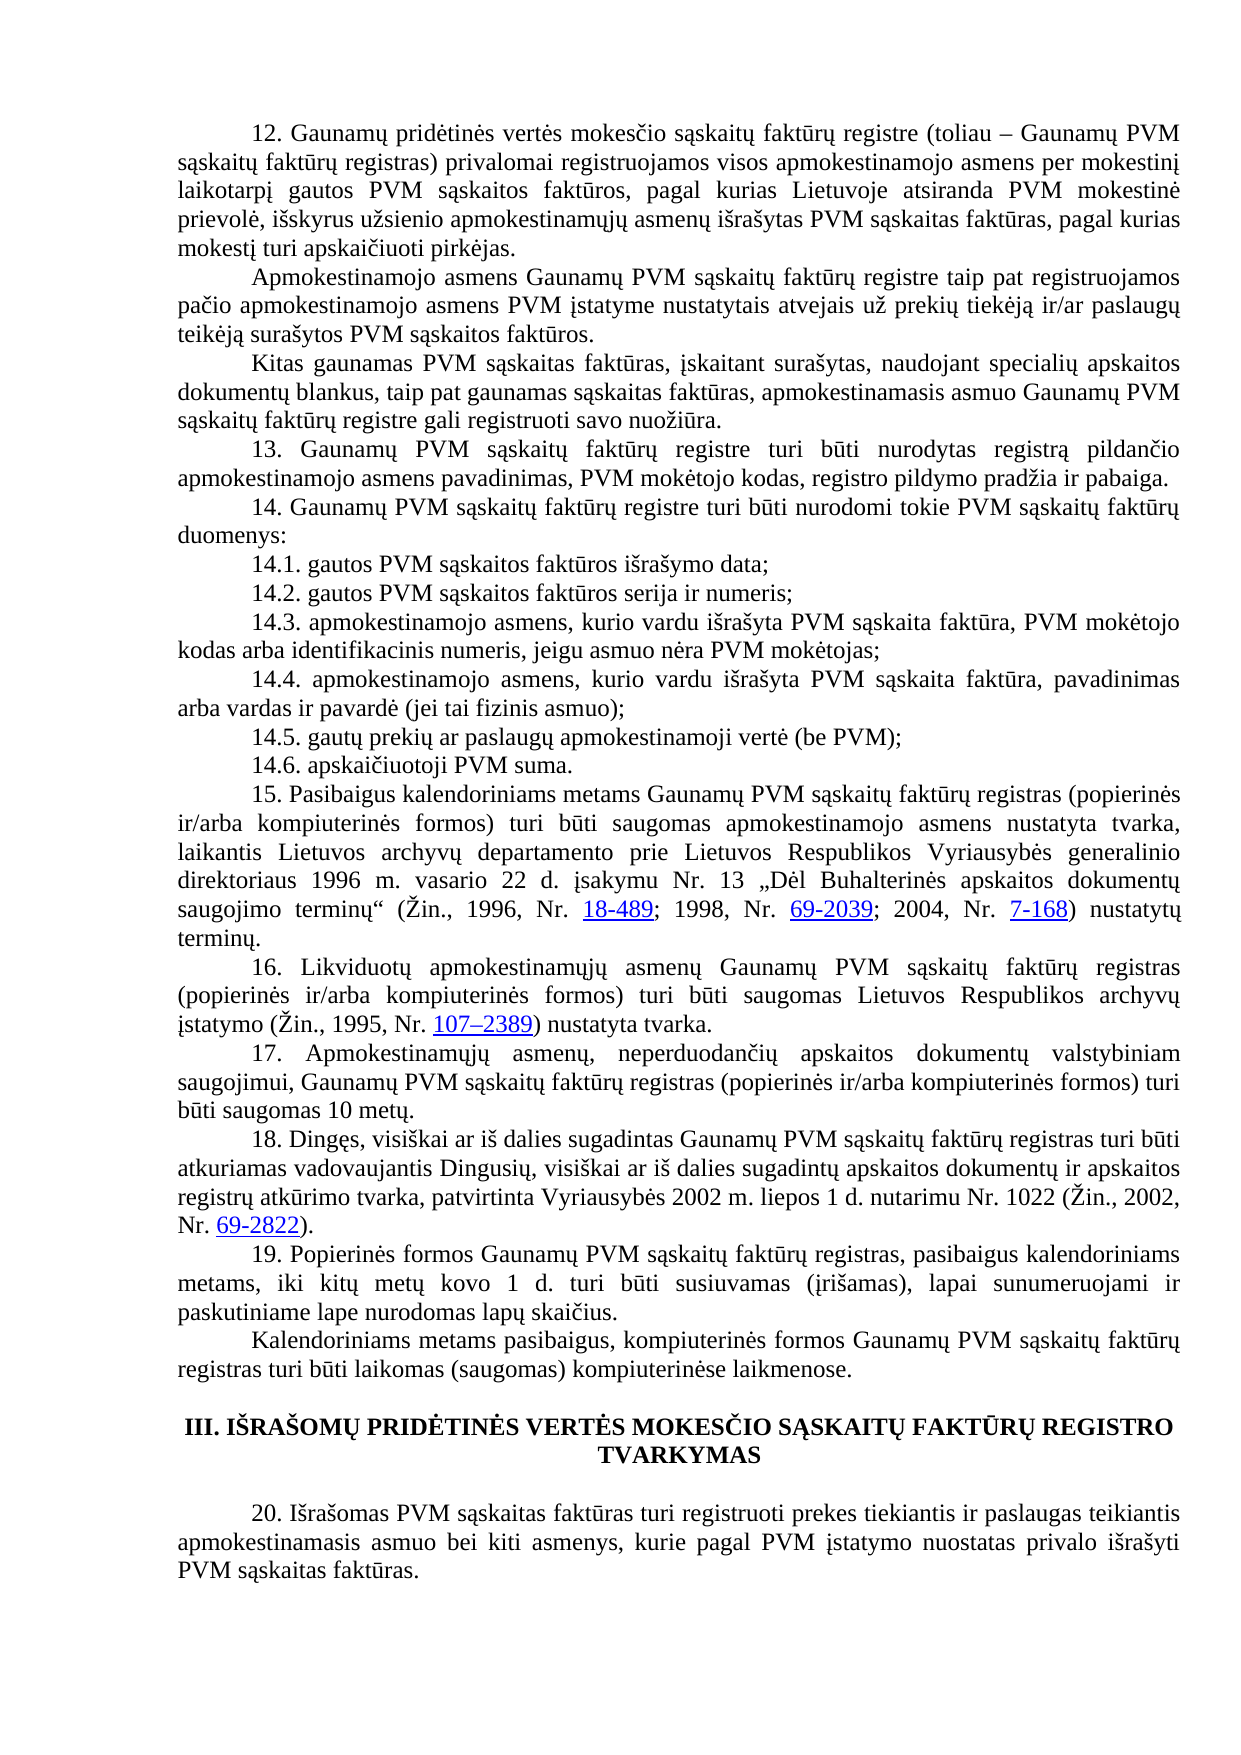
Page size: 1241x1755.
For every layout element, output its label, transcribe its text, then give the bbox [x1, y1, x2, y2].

text 17. Apmokestinamųjų asmenų, neperduodančių apskaitos dokumentų valstybiniam saugojimui, Gaunamų PVM sąskaitų faktūrų registras (popierinės ir/arba kompiuterinės formos) turi būti saugomas 10 metų. [177, 1038, 1181, 1124]
text 14.2. gautos PVM sąskaitos faktūros serija ir numeris; [177, 578, 1181, 607]
text 15. Pasibaigus kalendoriniams metams Gaunamų PVM sąskaitų faktūrų registras (popierinės ir/arba kompiuterinės formos) turi būti saugomas apmokestinamojo asmens nustatyta tvarka, laikantis Lietuvos archyvų departamento prie Lietuvos Respublikos Vyriausybės generalinio direktoriaus 1996 m. vasario 22 d. įsakymu Nr. 13 „Dėl Buhalterinės apskaitos dokumentų saugojimo terminų“ (Žin., 1996, Nr. 18-489; 1998, Nr. 69-2039; 2004, Nr. 7-168) nustatytų terminų. [177, 779, 1181, 952]
text 14.4. apmokestinamojo asmens, kurio vardu išrašyta PVM sąskaita faktūra, pavadinimas arba vardas ir pavardė (jei tai fizinis asmuo); [177, 664, 1181, 722]
text Apmokestinamojo asmens Gaunamų PVM sąskaitų faktūrų registre taip pat registruojamos pačio apmokestinamojo asmens PVM įstatyme nustatytais atvejais už prekių tiekėją ir/ar paslaugų teikėją surašytos PVM sąskaitos faktūros. [177, 262, 1181, 348]
text 19. Popierinės formos Gaunamų PVM sąskaitų faktūrų registras, pasibaigus kalendoriniams metams, iki kitų metų kovo 1 d. turi būti susiuvamas (įrišamas), lapai sunumeruojami ir paskutiniame lape nurodomas lapų skaičius. [177, 1239, 1181, 1326]
text 13. Gaunamų PVM sąskaitų faktūrų registre turi būti nurodytas registrą pildančio apmokestinamojo asmens pavadinimas, PVM mokėtojo kodas, registro pildymo pradžia ir pabaiga. [177, 434, 1181, 492]
text 14.1. gautos PVM sąskaitos faktūros išrašymo data; [177, 549, 1181, 578]
text 12. Gaunamų pridėtinės vertės mokesčio sąskaitų faktūrų registre (toliau – Gaunamų PVM sąskaitų faktūrų registras) privalomai registruojamos visos apmokestinamojo asmens per mokestinį laikotarpį gautos PVM sąskaitos faktūros, pagal kurias Lietuvoje atsiranda PVM mokestinė prievolė, išskyrus užsienio apmokestinamųjų asmenų išrašytas PVM sąskaitas faktūras, pagal kurias mokestį turi apskaičiuoti pirkėjas. [177, 118, 1181, 262]
text 14.5. gautų prekių ar paslaugų apmokestinamoji vertė (be PVM); [177, 722, 1181, 751]
text Kalendoriniams metams pasibaigus, kompiuterinės formos Gaunamų PVM sąskaitų faktūrų registras turi būti laikomas (saugomas) kompiuterinėse laikmenose. [177, 1326, 1181, 1383]
text 14.3. apmokestinamojo asmens, kurio vardu išrašyta PVM sąskaita faktūra, PVM mokėtojo kodas arba identifikacinis numeris, jeigu asmuo nėra PVM mokėtojas; [177, 607, 1181, 664]
text 20. Išrašomas PVM sąskaitas faktūras turi registruoti prekes tiekiantis ir paslaugas teikiantis apmokestinamasis asmuo bei kiti asmenys, kurie pagal PVM įstatymo nuostatas privalo išrašyti PVM sąskaitas faktūras. [177, 1498, 1181, 1584]
text 14. Gaunamų PVM sąskaitų faktūrų registre turi būti nurodomi tokie PVM sąskaitų faktūrų duomenys: [177, 492, 1181, 549]
text 14.6. apskaičiuotoji PVM suma. [177, 751, 1181, 779]
text III. IŠRAŠOMŲ PRIDĖTINĖS VERTĖS MOKESČIO SĄSKAITŲ FAKTŪRŲ REGISTRO TVARKYMAS [177, 1412, 1181, 1469]
text 18. Dingęs, visiškai ar iš dalies sugadintas Gaunamų PVM sąskaitų faktūrų registras turi būti atkuriamas vadovaujantis Dingusių, visiškai ar iš dalies sugadintų apskaitos dokumentų ir apskaitos registrų atkūrimo tvarka, patvirtinta Vyriausybės 2002 m. liepos 1 d. nutarimu Nr. 1022 (Žin., 2002, Nr. 69-2822). [177, 1124, 1181, 1239]
text 16. Likviduotų apmokestinamųjų asmenų Gaunamų PVM sąskaitų faktūrų registras (popierinės ir/arba kompiuterinės formos) turi būti saugomas Lietuvos Respublikos archyvų įstatymo (Žin., 1995, Nr. 107–2389) nustatyta tvarka. [177, 952, 1181, 1038]
text Kitas gaunamas PVM sąskaitas faktūras, įskaitant surašytas, naudojant specialių apskaitos dokumentų blankus, taip pat gaunamas sąskaitas faktūras, apmokestinamasis asmuo Gaunamų PVM sąskaitų faktūrų registre gali registruoti savo nuožiūra. [177, 348, 1181, 434]
